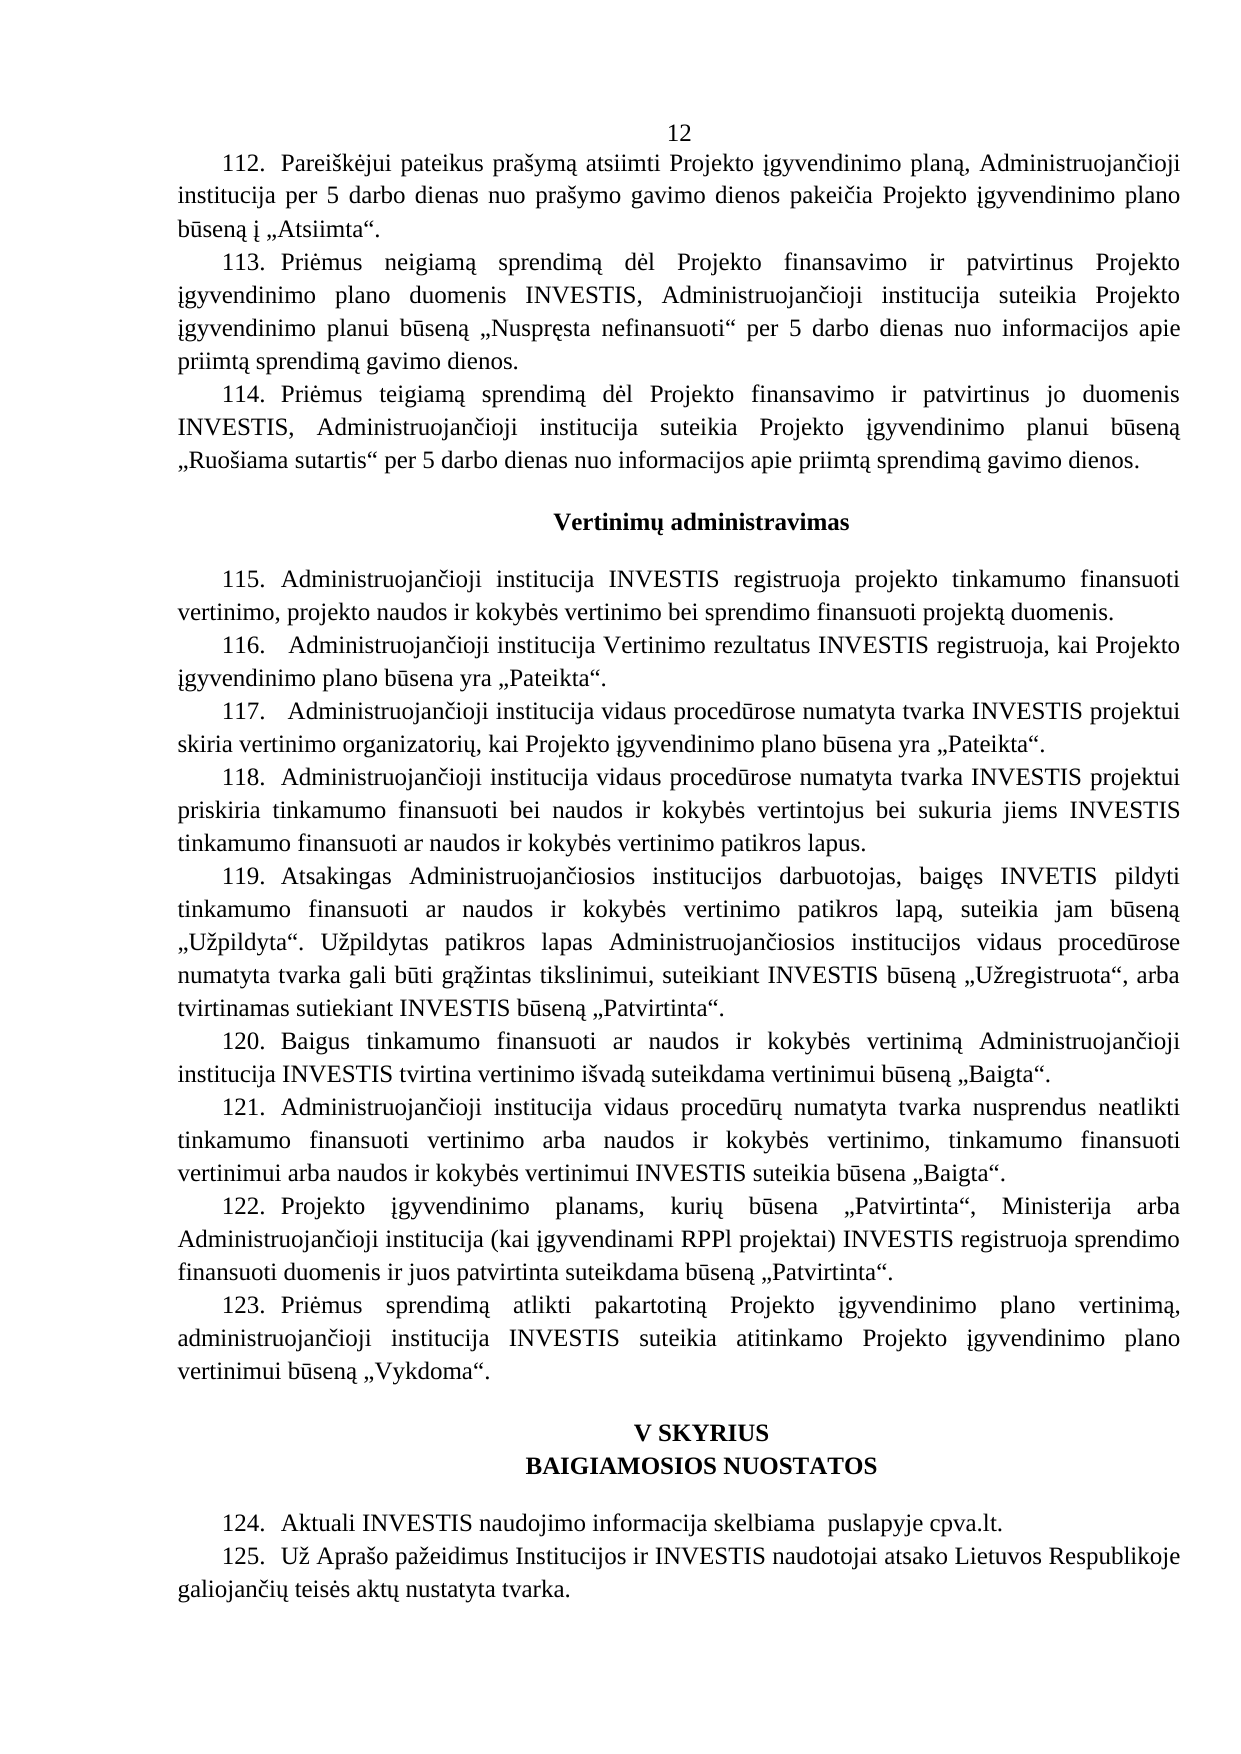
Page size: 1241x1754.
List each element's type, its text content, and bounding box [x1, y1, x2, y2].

text 123. Priėmus sprendimą atlikti pakartotiną Projekto įgyvendinimo plano vertinimą, administruojančioji institucija INVESTIS suteikia atitinkamo Projekto įgyvendinimo plano vertinimui būseną „Vykdoma“. [177, 1290, 1181, 1385]
text 117. Administruojančioji institucija vidaus procedūrose numatyta tvarka INVESTIS projektui skiria vertinimo organizatorių, kai Projekto įgyvendinimo plano būsena yra „Pateikta“. [177, 696, 1181, 757]
text 119. Atsakingas Administruojančiosios institucijos darbuotojas, baigęs INVETIS pildyti tinkamumo finansuoti ar naudos ir kokybės vertinimo patikros lapą, suteikia jam būseną „Užpildyta“. Užpildytas patikros lapas Administruojančiosios institucijos vidaus procedūrose numatyta tvarka gali būti grąžintas tikslinimui, suteikiant INVESTIS būseną „Užregistruota“, arba tvirtinamas sutiekiant INVESTIS būseną „Patvirtinta“. [177, 861, 1181, 1022]
text V SKYRIUS [177, 1418, 1181, 1447]
text BAIGIAMOSIOS NUOSTATOS [177, 1451, 1181, 1480]
text 113. Priėmus neigiamą sprendimą dėl Projekto finansavimo ir patvirtinus Projekto įgyvendinimo plano duomenis INVESTIS, Administruojančioji institucija suteikia Projekto įgyvendinimo planui būseną „Nuspręsta nefinansuoti“ per 5 darbo dienas nuo informacijos apie priimtą sprendimą gavimo dienos. [177, 247, 1181, 374]
text 116. Administruojančioji institucija Vertinimo rezultatus INVESTIS registruoja, kai Projekto įgyvendinimo plano būsena yra „Pateikta“. [177, 630, 1181, 691]
text 118. Administruojančioji institucija vidaus procedūrose numatyta tvarka INVESTIS projektui priskiria tinkamumo finansuoti bei naudos ir kokybės vertintojus bei sukuria jiems INVESTIS tinkamumo finansuoti ar naudos ir kokybės vertinimo patikros lapus. [177, 762, 1181, 857]
text 121. Administruojančioji institucija vidaus procedūrų numatyta tvarka nusprendus neatlikti tinkamumo finansuoti vertinimo arba naudos ir kokybės vertinimo, tinkamumo finansuoti vertinimui arba naudos ir kokybės vertinimui INVESTIS suteikia būsena „Baigta“. [177, 1092, 1181, 1187]
text 115. Administruojančioji institucija INVESTIS registruoja projekto tinkamumo finansuoti vertinimo, projekto naudos ir kokybės vertinimo bei sprendimo finansuoti projektą duomenis. [177, 564, 1181, 625]
text 114. Priėmus teigiamą sprendimą dėl Projekto finansavimo ir patvirtinus jo duomenis INVESTIS, Administruojančioji institucija suteikia Projekto įgyvendinimo planui būseną „Ruošiama sutartis“ per 5 darbo dienas nuo informacijos apie priimtą sprendimą gavimo dienos. [177, 379, 1181, 473]
text 112. Pareiškėjui pateikus prašymą atsiimti Projekto įgyvendinimo planą, Administruojančioji institucija per 5 darbo dienas nuo prašymo gavimo dienos pakeičia Projekto įgyvendinimo plano būseną į „Atsiimta“. [177, 148, 1181, 242]
text 124. Aktuali INVESTIS naudojimo informacija skelbiama puslapyje cpva.lt. [177, 1508, 1181, 1537]
text 125. Už Aprašo pažeidimus Institucijos ir INVESTIS naudotojai atsako Lietuvos Respublikoje galiojančių teisės aktų nustatyta tvarka. [177, 1541, 1181, 1603]
text 122. Projekto įgyvendinimo planams, kurių būsena „Patvirtinta“, Ministerija arba Administruojančioji institucija (kai įgyvendinami RPPl projektai) INVESTIS registruoja sprendimo finansuoti duomenis ir juos patvirtinta suteikdama būseną „Patvirtinta“. [177, 1191, 1181, 1286]
subtitle Vertinimų administravimas [177, 507, 1181, 535]
text 120. Baigus tinkamumo finansuoti ar naudos ir kokybės vertinimą Administruojančioji institucija INVESTIS tvirtina vertinimo išvadą suteikdama vertinimui būseną „Baigta“. [177, 1026, 1181, 1088]
